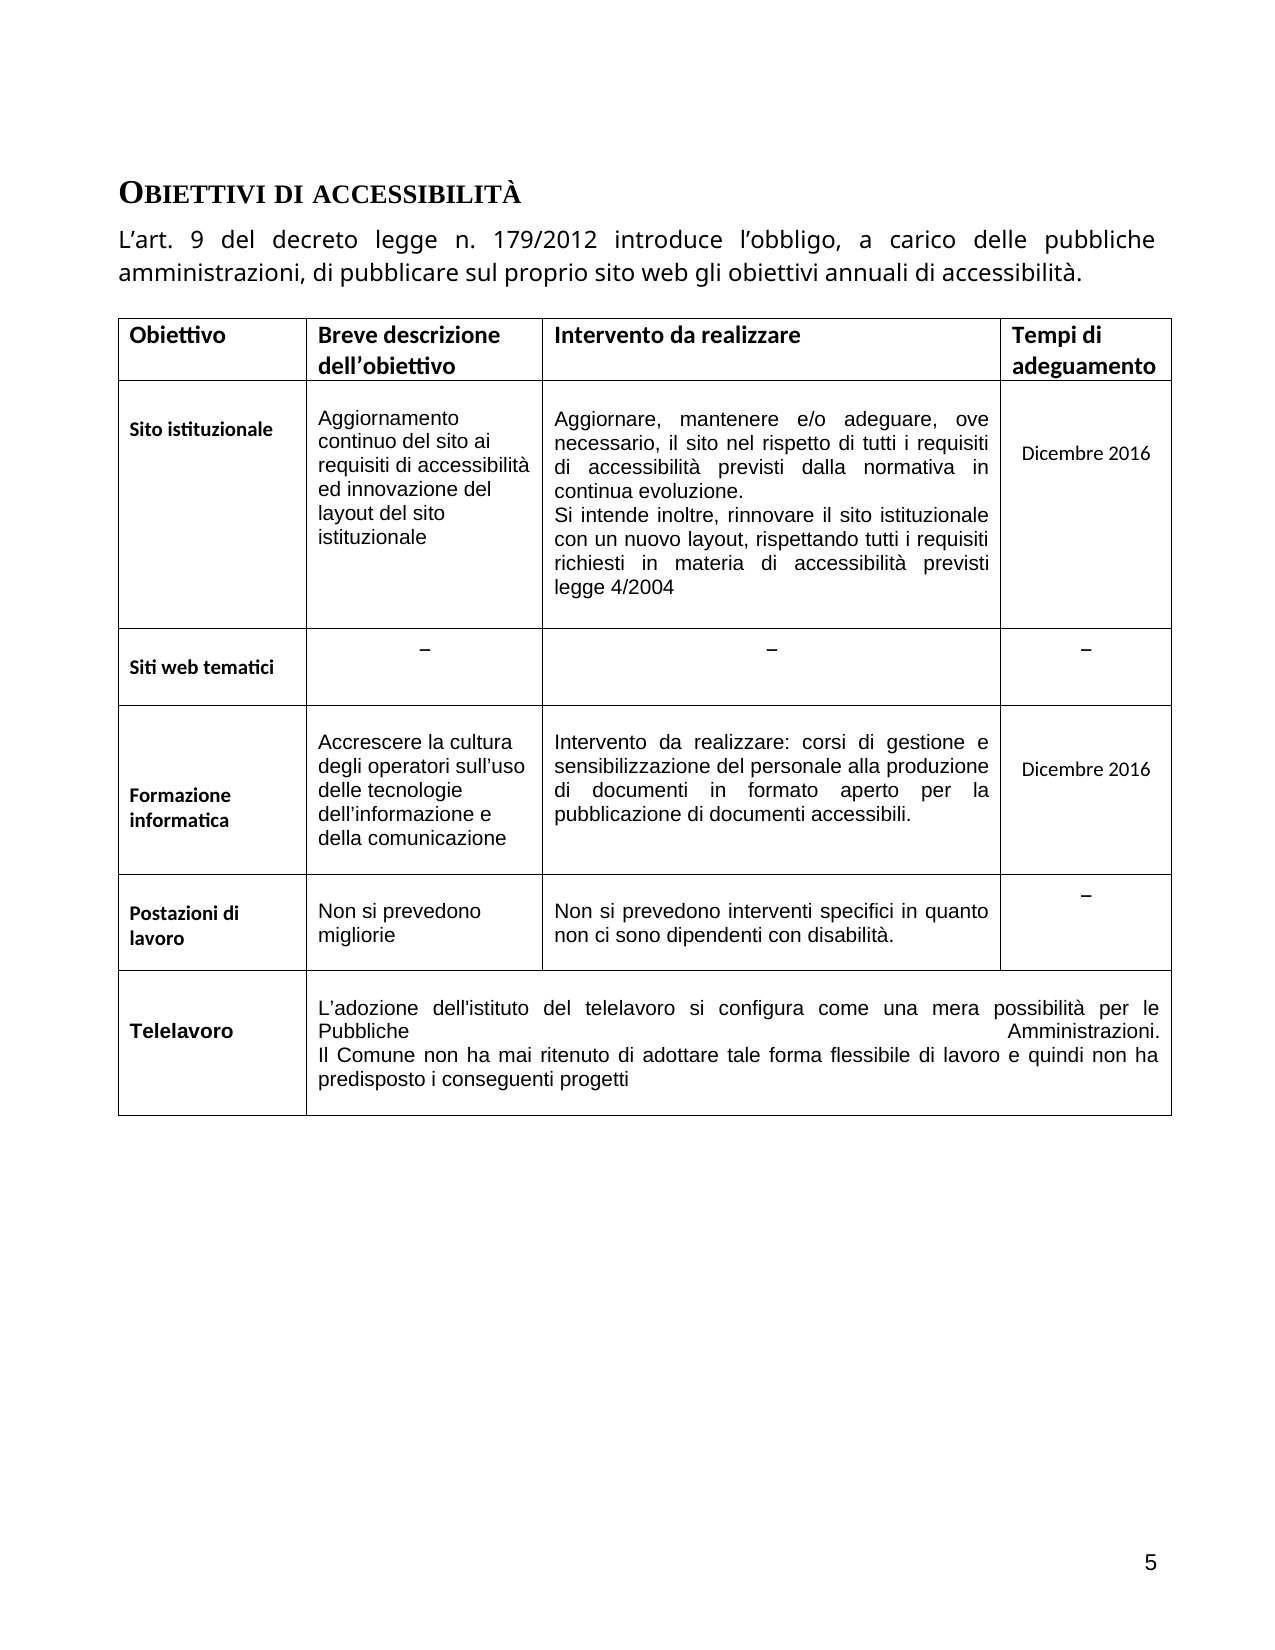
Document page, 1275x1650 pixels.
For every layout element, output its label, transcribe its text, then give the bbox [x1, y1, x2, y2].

table_cell Formazione informatica [119, 706, 306, 873]
table_cell _ [1001, 875, 1171, 970]
table_cell Dicembre 2016 [1001, 706, 1171, 873]
table_cell Non si prevedono interventi specifici in quanto non ci sono dipendenti con disabilità. [543, 875, 1000, 970]
table_header Tempi di adeguamento [1001, 319, 1171, 380]
table_cell _ [1001, 629, 1171, 705]
table_cell Telelavoro [119, 971, 306, 1115]
table_cell Aggiornare, mantenere e/o adeguare, ove necessario, il sito nel rispetto di tutti i requisiti di accessibilità previsti dalla normativa in continua evoluzione. Si intende inoltre, rinnovare il sito istituzionale con un nuovo layout, rispettando tutti i requisiti richiesti in materia di accessibilità previsti legge 4/2004 [543, 381, 1000, 627]
table_cell Aggiornamento continuo del sito ai requisiti di accessibilità ed innovazione del layout del sito istituzionale [307, 381, 542, 627]
text L’art. 9 del decreto legge n. 179/2012 introduce l’obbligo, a carico delle pubbliche amministrazioni, di pubblicare sul proprio sito web gli obiettivi annuali di accessibilità. [118, 223, 1157, 288]
table_header Breve descrizione dell’obiettivo [307, 319, 542, 380]
table_cell Accrescere la cultura degli operatori sull’uso delle tecnologie dell’informazione e della comunicazione [307, 706, 542, 873]
table_header Obiettivo [119, 319, 306, 380]
table_cell Siti web tematici [119, 629, 306, 705]
table_cell Intervento da realizzare: corsi di gestione e sensibilizzazione del personale alla produzione di documenti in formato aperto per la pubblicazione di documenti accessibili. [543, 706, 1000, 873]
table_cell _ [307, 629, 542, 705]
subtitle Obiettivi di accessibilità [118, 173, 1157, 211]
table_cell Sito istituzionale [119, 381, 306, 627]
table_header Intervento da realizzare [543, 319, 1000, 380]
table_cell Non si prevedono migliorie [307, 875, 542, 970]
table_cell _ [543, 629, 1000, 705]
table_cell Dicembre 2016 [1001, 381, 1171, 627]
table_cell Postazioni di lavoro [119, 875, 306, 970]
table_cell L’adozione dell'istituto del telelavoro si configura come una mera possibilità per le Pubbliche Amministrazioni. Il Comune non ha mai ritenuto di adottare tale forma flessibile di lavoro e quindi non ha predisposto i conseguenti progetti [307, 971, 1171, 1115]
